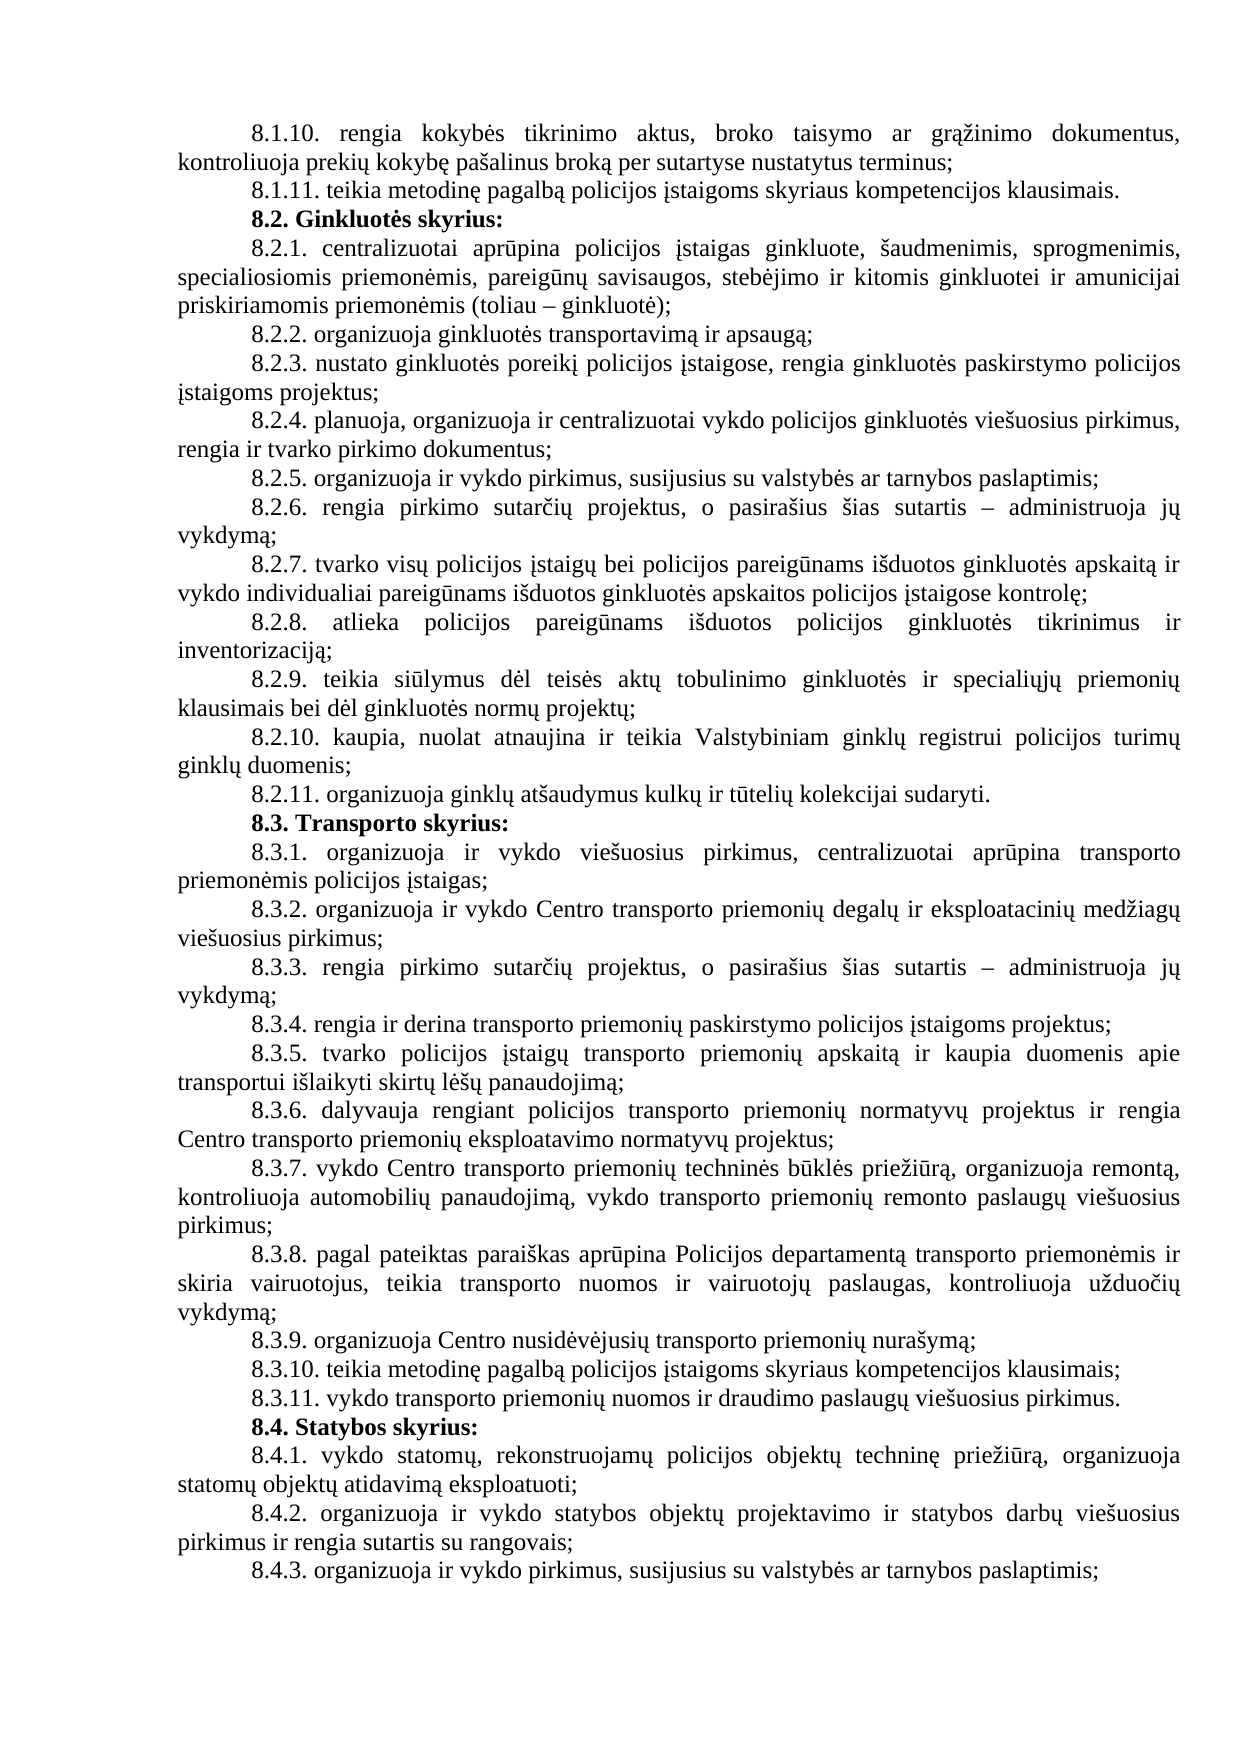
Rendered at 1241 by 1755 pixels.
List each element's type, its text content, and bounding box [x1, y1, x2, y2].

text 8.3.10. teikia metodinę pagalbą policijos įstaigoms skyriaus kompetencijos klausimais; [177, 1354, 1181, 1383]
text 8.2.7. tvarko visų policijos įstaigų bei policijos pareigūnams išduotos ginkluotės apskaitą ir vykdo individualiai pareigūnams išduotos ginkluotės apskaitos policijos įstaigose kontrolę; [177, 549, 1181, 607]
text 8.3.4. rengia ir derina transporto priemonių paskirstymo policijos įstaigoms projektus; [177, 1009, 1181, 1038]
text 8.3.5. tvarko policijos įstaigų transporto priemonių apskaitą ir kaupia duomenis apie transportui išlaikyti skirtų lėšų panaudojimą; [177, 1038, 1181, 1096]
text 8.3.9. organizuoja Centro nusidėvėjusių transporto priemonių nurašymą; [177, 1326, 1181, 1354]
text 8.3.1. organizuoja ir vykdo viešuosius pirkimus, centralizuotai aprūpina transporto priemonėmis policijos įstaigas; [177, 837, 1181, 894]
text 8.2.3. nustato ginkluotės poreikį policijos įstaigose, rengia ginkluotės paskirstymo policijos įstaigoms projektus; [177, 348, 1181, 406]
text 8.3.7. vykdo Centro transporto priemonių techninės būklės priežiūrą, organizuoja remontą, kontroliuoja automobilių panaudojimą, vykdo transporto priemonių remonto paslaugų viešuosius pirkimus; [177, 1153, 1181, 1239]
text 8.3.3. rengia pirkimo sutarčių projektus, o pasirašius šias sutartis – administruoja jų vykdymą; [177, 952, 1181, 1009]
text 8.2.11. organizuoja ginklų atšaudymus kulkų ir tūtelių kolekcijai sudaryti. [177, 779, 1181, 808]
text 8.2.2. organizuoja ginkluotės transportavimą ir apsaugą; [177, 319, 1181, 348]
text 8.1.10. rengia kokybės tikrinimo aktus, broko taisymo ar grąžinimo dokumentus, kontroliuoja prekių kokybę pašalinus broką per sutartyse nustatytus terminus; [177, 118, 1181, 176]
text 8.3. Transporto skyrius: [177, 808, 1181, 837]
text 8.2.1. centralizuotai aprūpina policijos įstaigas ginkluote, šaudmenimis, sprogmenimis, specialiosiomis priemonėmis, pareigūnų savisaugos, stebėjimo ir kitomis ginkluotei ir amunicijai priskiriamomis priemonėmis (toliau – ginkluotė); [177, 233, 1181, 319]
text 8.3.8. pagal pateiktas paraiškas aprūpina Policijos departamentą transporto priemonėmis ir skiria vairuotojus, teikia transporto nuomos ir vairuotojų paslaugas, kontroliuoja užduočių vykdymą; [177, 1239, 1181, 1326]
text 8.3.6. dalyvauja rengiant policijos transporto priemonių normatyvų projektus ir rengia Centro transporto priemonių eksploatavimo normatyvų projektus; [177, 1096, 1181, 1153]
text 8.2. Ginkluotės skyrius: [177, 204, 1181, 233]
text 8.2.6. rengia pirkimo sutarčių projektus, o pasirašius šias sutartis – administruoja jų vykdymą; [177, 492, 1181, 549]
text 8.3.2. organizuoja ir vykdo Centro transporto priemonių degalų ir eksploatacinių medžiagų viešuosius pirkimus; [177, 894, 1181, 952]
text 8.4.2. organizuoja ir vykdo statybos objektų projektavimo ir statybos darbų viešuosius pirkimus ir rengia sutartis su rangovais; [177, 1498, 1181, 1556]
text 8.2.10. kaupia, nuolat atnaujina ir teikia Valstybiniam ginklų registrui policijos turimų ginklų duomenis; [177, 722, 1181, 779]
text 8.4.3. organizuoja ir vykdo pirkimus, susijusius su valstybės ar tarnybos paslaptimis; [177, 1556, 1181, 1584]
text 8.1.11. teikia metodinę pagalbą policijos įstaigoms skyriaus kompetencijos klausimais. [177, 176, 1181, 204]
text 8.2.9. teikia siūlymus dėl teisės aktų tobulinimo ginkluotės ir specialiųjų priemonių klausimais bei dėl ginkluotės normų projektų; [177, 664, 1181, 722]
text 8.4.1. vykdo statomų, rekonstruojamų policijos objektų techninę priežiūrą, organizuoja statomų objektų atidavimą eksploatuoti; [177, 1441, 1181, 1498]
text 8.3.11. vykdo transporto priemonių nuomos ir draudimo paslaugų viešuosius pirkimus. [177, 1383, 1181, 1412]
text 8.4. Statybos skyrius: [177, 1412, 1181, 1441]
text 8.2.4. planuoja, organizuoja ir centralizuotai vykdo policijos ginkluotės viešuosius pirkimus, rengia ir tvarko pirkimo dokumentus; [177, 406, 1181, 463]
text 8.2.5. organizuoja ir vykdo pirkimus, susijusius su valstybės ar tarnybos paslaptimis; [177, 463, 1181, 492]
text 8.2.8. atlieka policijos pareigūnams išduotos policijos ginkluotės tikrinimus ir inventorizaciją; [177, 607, 1181, 664]
